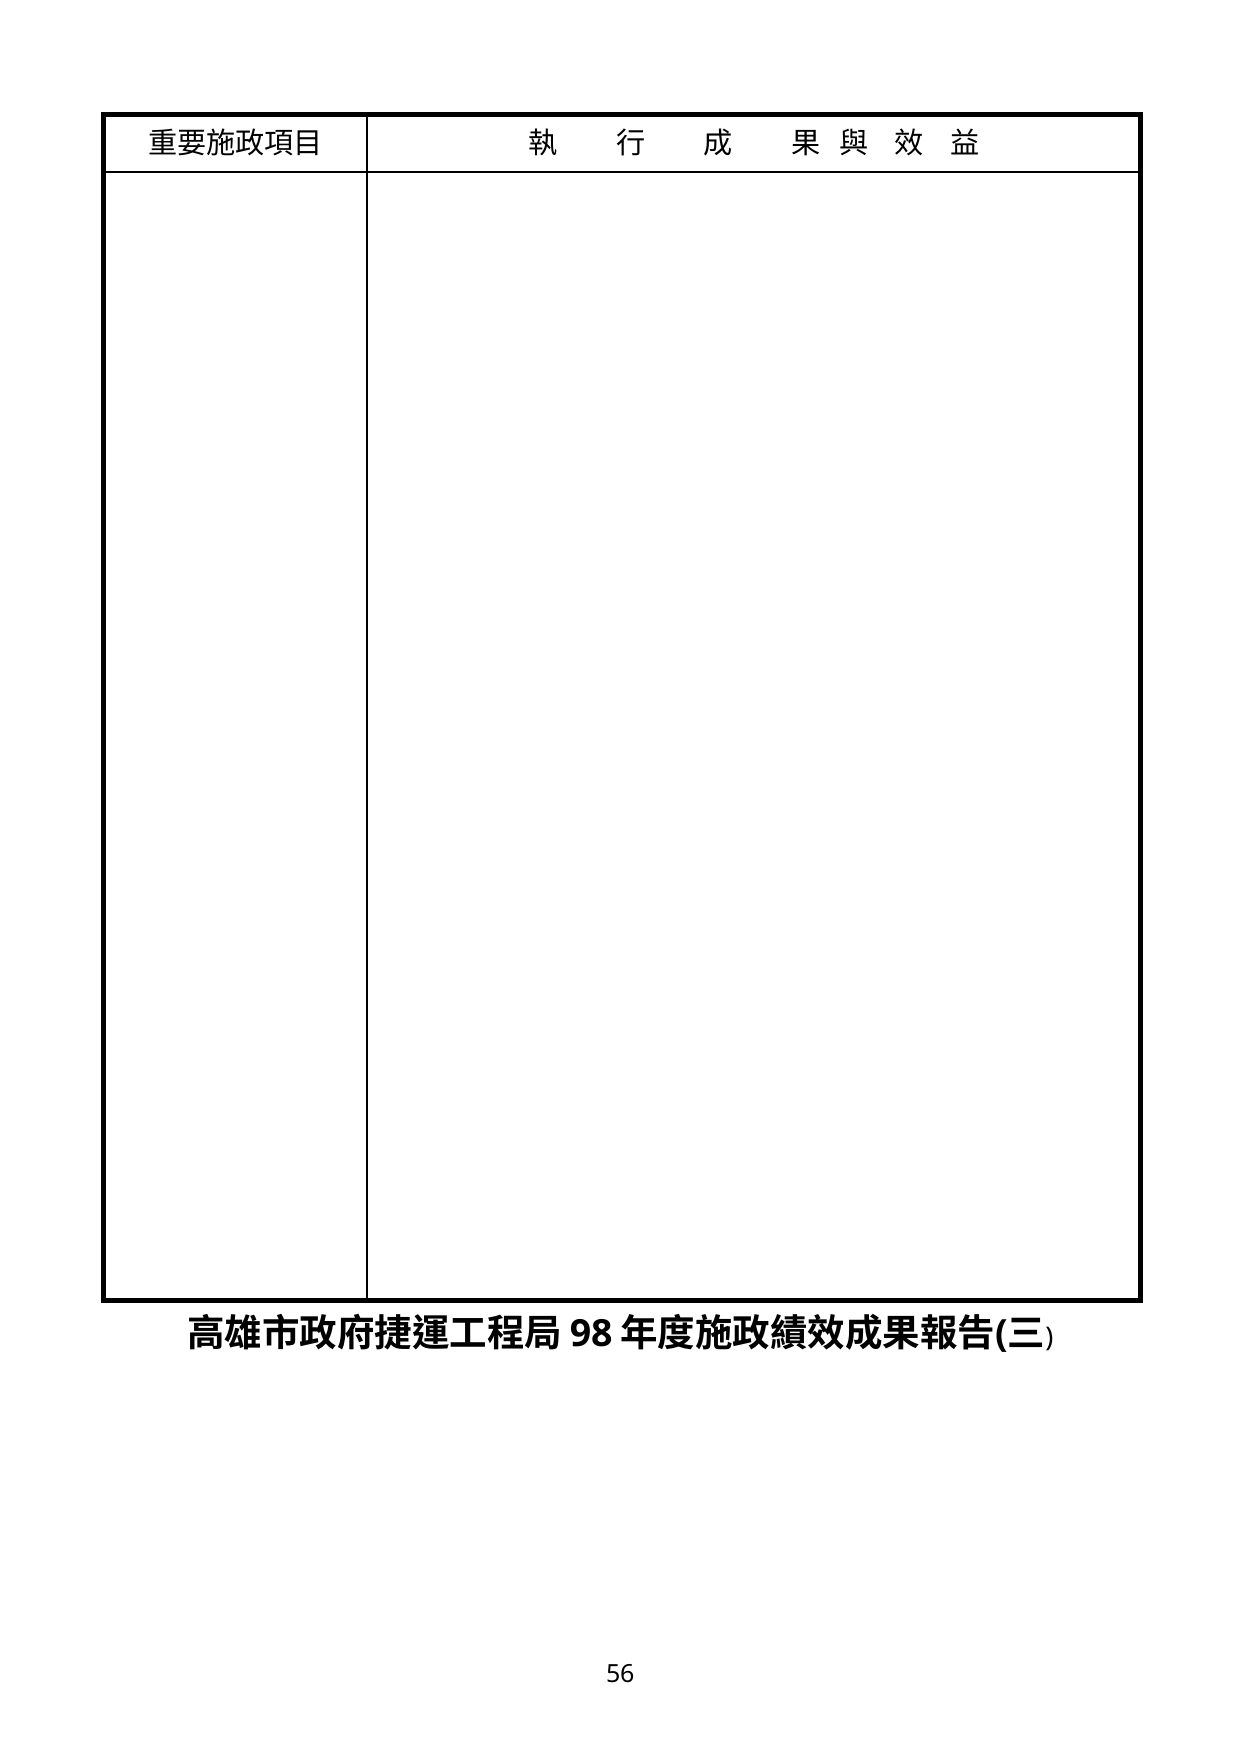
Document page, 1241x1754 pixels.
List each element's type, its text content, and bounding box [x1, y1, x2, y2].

table_header 重要施政項目 [106, 117, 366, 171]
text 高雄市政府捷運工程局98年度施政績效成果報告(三) [114, 1322, 1126, 1353]
table_header 執 行 成 果 與 效 益 [368, 117, 1138, 171]
table_cell [106, 173, 366, 1298]
table_cell [368, 173, 1138, 1298]
